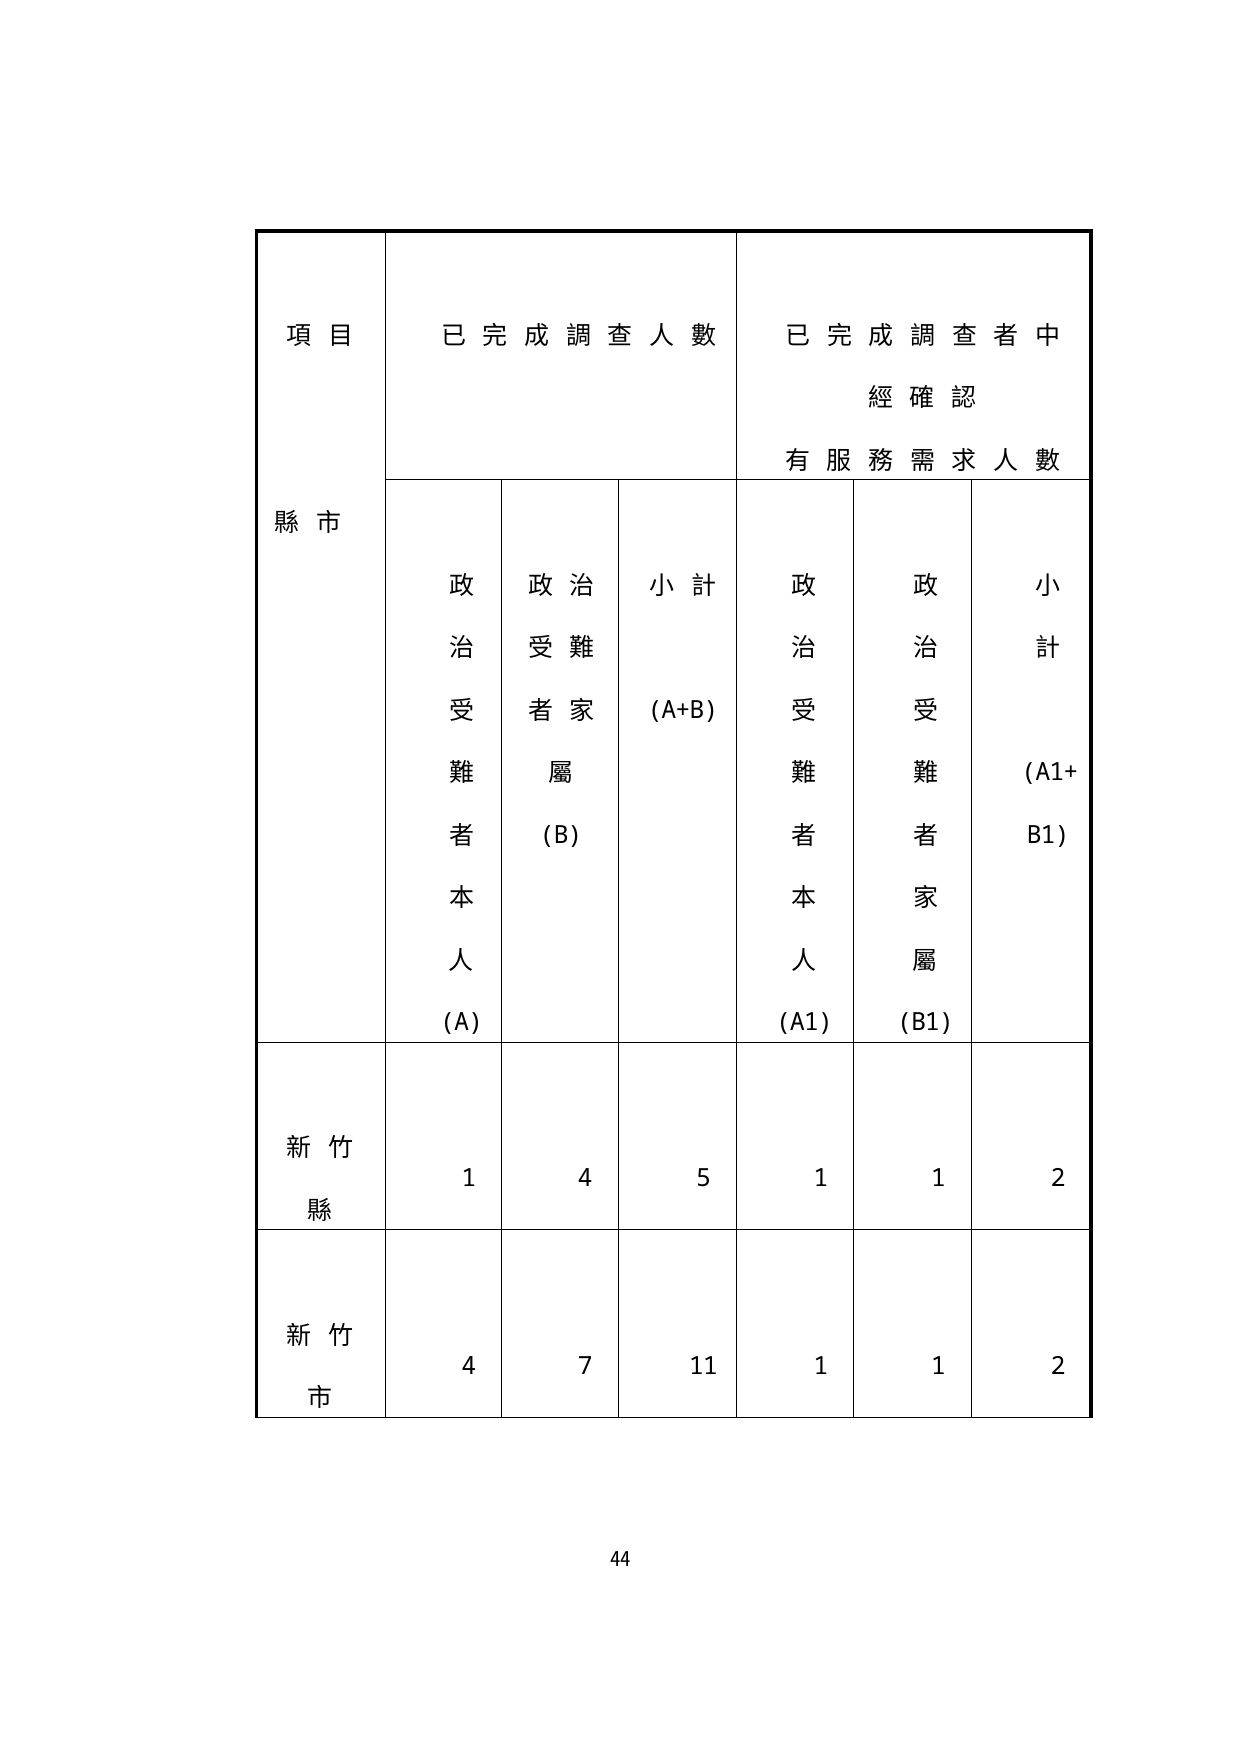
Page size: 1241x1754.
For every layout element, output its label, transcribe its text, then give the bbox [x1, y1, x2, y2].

table_cell 5 [619, 1043, 736, 1229]
table_cell 1 [854, 1043, 971, 1229]
table_cell 4 [502, 1043, 618, 1229]
table_header 已完成調查者中經確認 有服務需求人數 [737, 233, 1089, 479]
table_cell 政治受難者家屬 (B) [502, 480, 618, 1042]
table_cell 1 [854, 1230, 971, 1417]
table_cell 1 [386, 1043, 501, 1229]
table_cell 1 [737, 1043, 853, 1229]
table_cell 7 [502, 1230, 618, 1417]
table_cell 2 [972, 1043, 1089, 1229]
table_header 已完成調查人數 [386, 233, 736, 479]
table_cell 1 [737, 1230, 853, 1417]
table_cell 政治受難者本人 (A) [386, 480, 501, 1042]
table_header 項目 縣市 [258, 233, 385, 1042]
table_cell 政治受難者家屬 (B1) [854, 480, 971, 1042]
table_cell 2 [972, 1230, 1089, 1417]
table_cell 新竹市 [258, 1230, 385, 1417]
table_cell 政治受難者本人 (A1) [737, 480, 853, 1042]
table_cell 小計 (A1+B1) [972, 480, 1089, 1042]
table_cell 小計 (A+B) [619, 480, 736, 1042]
table_cell 11 [619, 1230, 736, 1417]
table_cell 新竹縣 [258, 1043, 385, 1229]
table_cell 4 [386, 1230, 501, 1417]
